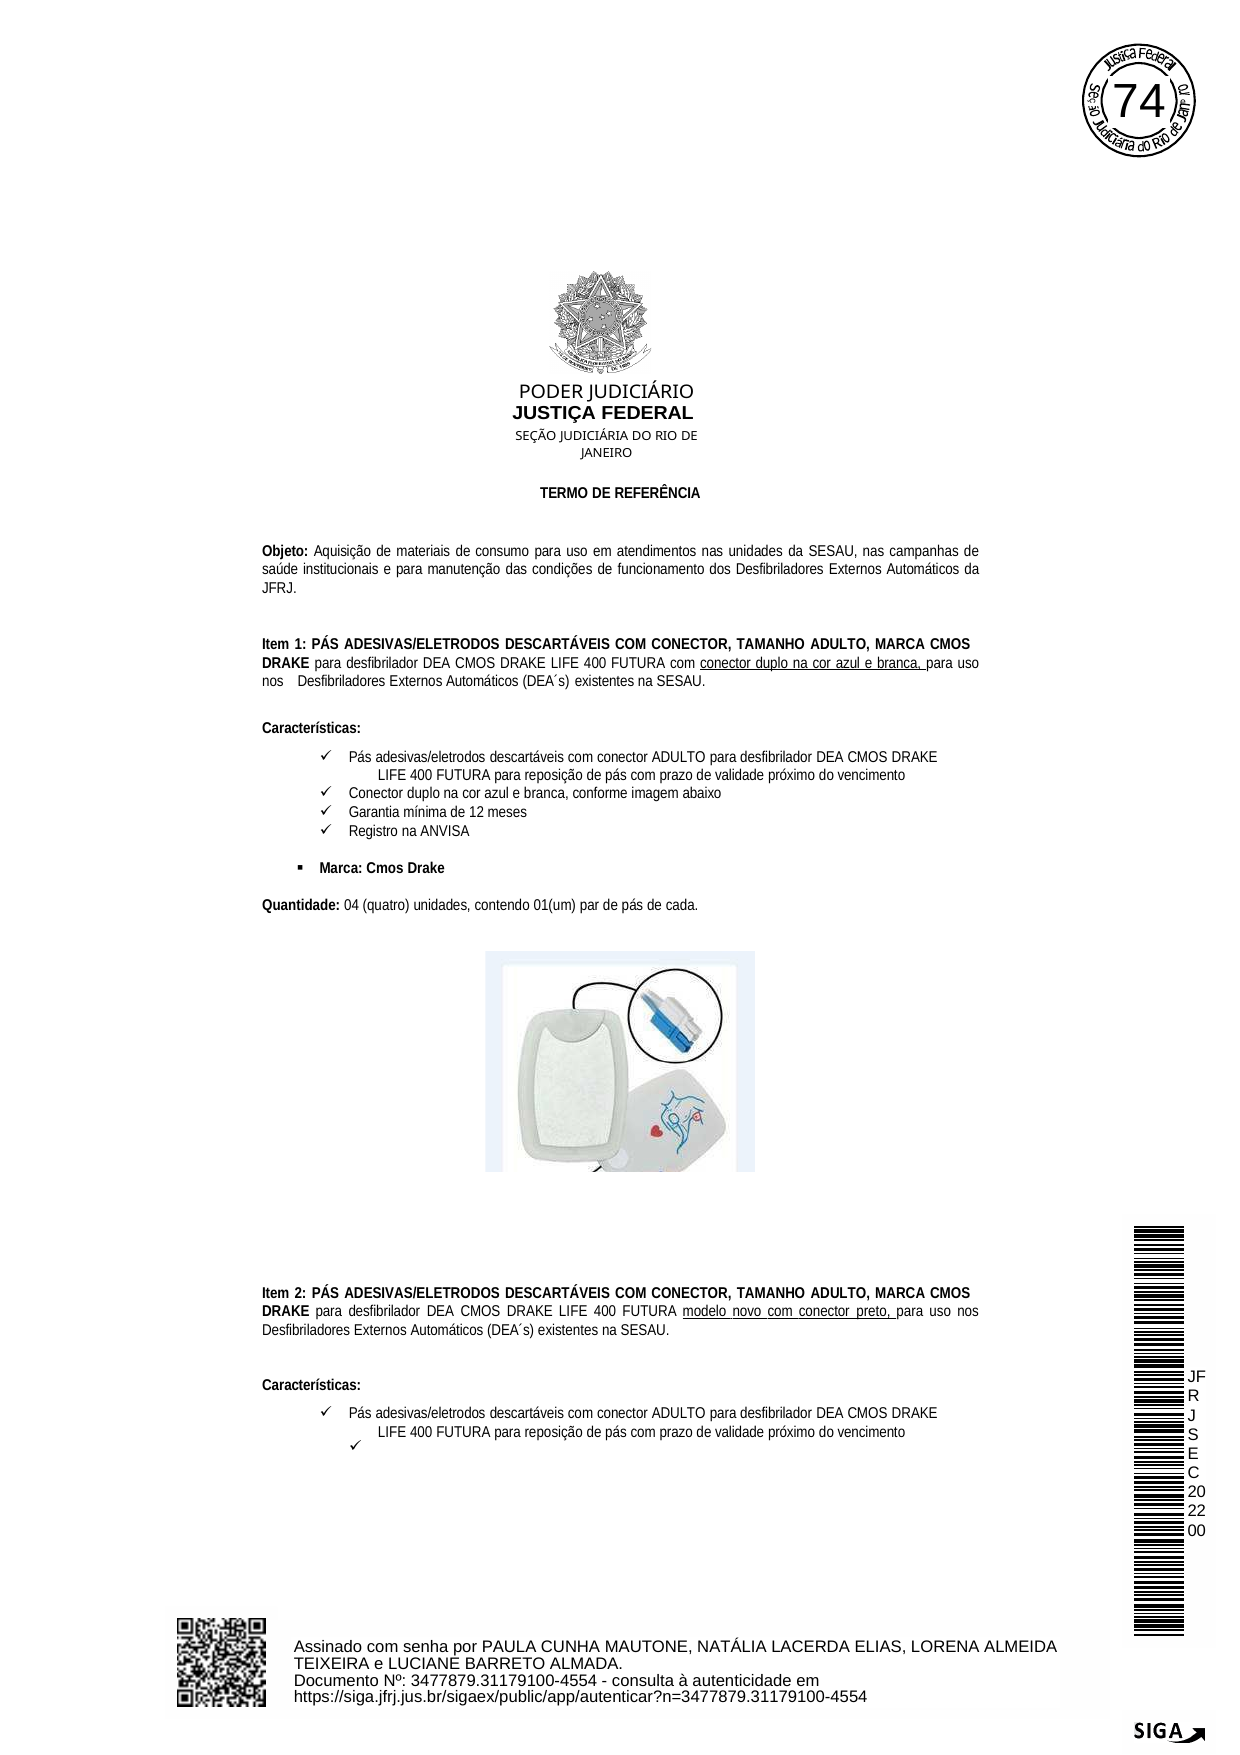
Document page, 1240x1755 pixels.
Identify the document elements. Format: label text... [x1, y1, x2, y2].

text Item 1: PÁS ADESIVAS/ELETRODOS DESCARTÁVEIS COM CONECTOR, TAMANHO ADULTO, MARCA CMOS [262, 635, 1239, 653]
text  [348, 1442, 1122, 1456]
list Pás adesivas/eletrodos descartáveis com conector ADULTO para desfibrilador DEA CMOS DRAKE LIFE 400 FUTURA para reposição de pás com prazo de validade próximo do vencimento [319, 747, 975, 784]
text DRAKE para desfibrilador DEA CMOS DRAKE LIFE 400 FUTURA com conector duplo na cor azul e branca, para uso nos Desfibriladores Externos Automáticos (DEA´s) existentes na SESAU. [262, 654, 979, 690]
text TERMO DE REFERÊNCIA [259, 484, 981, 502]
text Características: [262, 719, 1239, 737]
list Registro na ANVISA [319, 821, 1239, 839]
text JUSTIÇA FEDERAL [488, 402, 718, 423]
text [1217, 1376, 1239, 1394]
list Conector duplo na cor azul e branca, conforme imagem abaixo [319, 784, 1239, 802]
text Item 2: PÁS ADESIVAS/ELETRODOS DESCARTÁVEIS COM CONECTOR, TAMANHO ADULTO, MARCA CMOS [262, 1283, 1122, 1301]
list Garantia mínima de 12 meses [319, 803, 1239, 821]
text Quantidade: 04 (quatro) unidades, contendo 01(um) par de pás de cada. [262, 896, 1239, 914]
text [1217, 1442, 1239, 1456]
list Marca: Cmos Drake [296, 859, 1239, 877]
text PODER JUDICIÁRIO [495, 381, 718, 402]
list Pás adesivas/eletrodos descartáveis com conector ADULTO para desfibrilador DEA CMOS DRAKE LIFE 400 FUTURA para reposição de pás com prazo de validade próximo do vencimento [319, 1404, 975, 1441]
text DRAKE para desfibrilador DEA CMOS DRAKE LIFE 400 FUTURA modelo novo com conector preto, para uso nos Desfibriladores Externos Automáticos (DEA´s) existentes na SESAU. [262, 1302, 979, 1338]
text Características: [262, 1376, 1122, 1394]
text Objeto: Aquisição de materiais de consumo para uso em atendimentos nas unidades da SESAU, nas campanhas de saúde institucionais e para manutenção das condições de funcionamento dos Desfibriladores Externos Automáticos da JFRJ. [262, 542, 979, 597]
text JFRJSEC202200088A [1187, 1367, 1206, 1539]
text ç [1088, 98, 1099, 106]
text e [1180, 96, 1192, 105]
text SEÇÃO JUDICIÁRIA DO RIO DE JANEIRO [495, 427, 718, 461]
